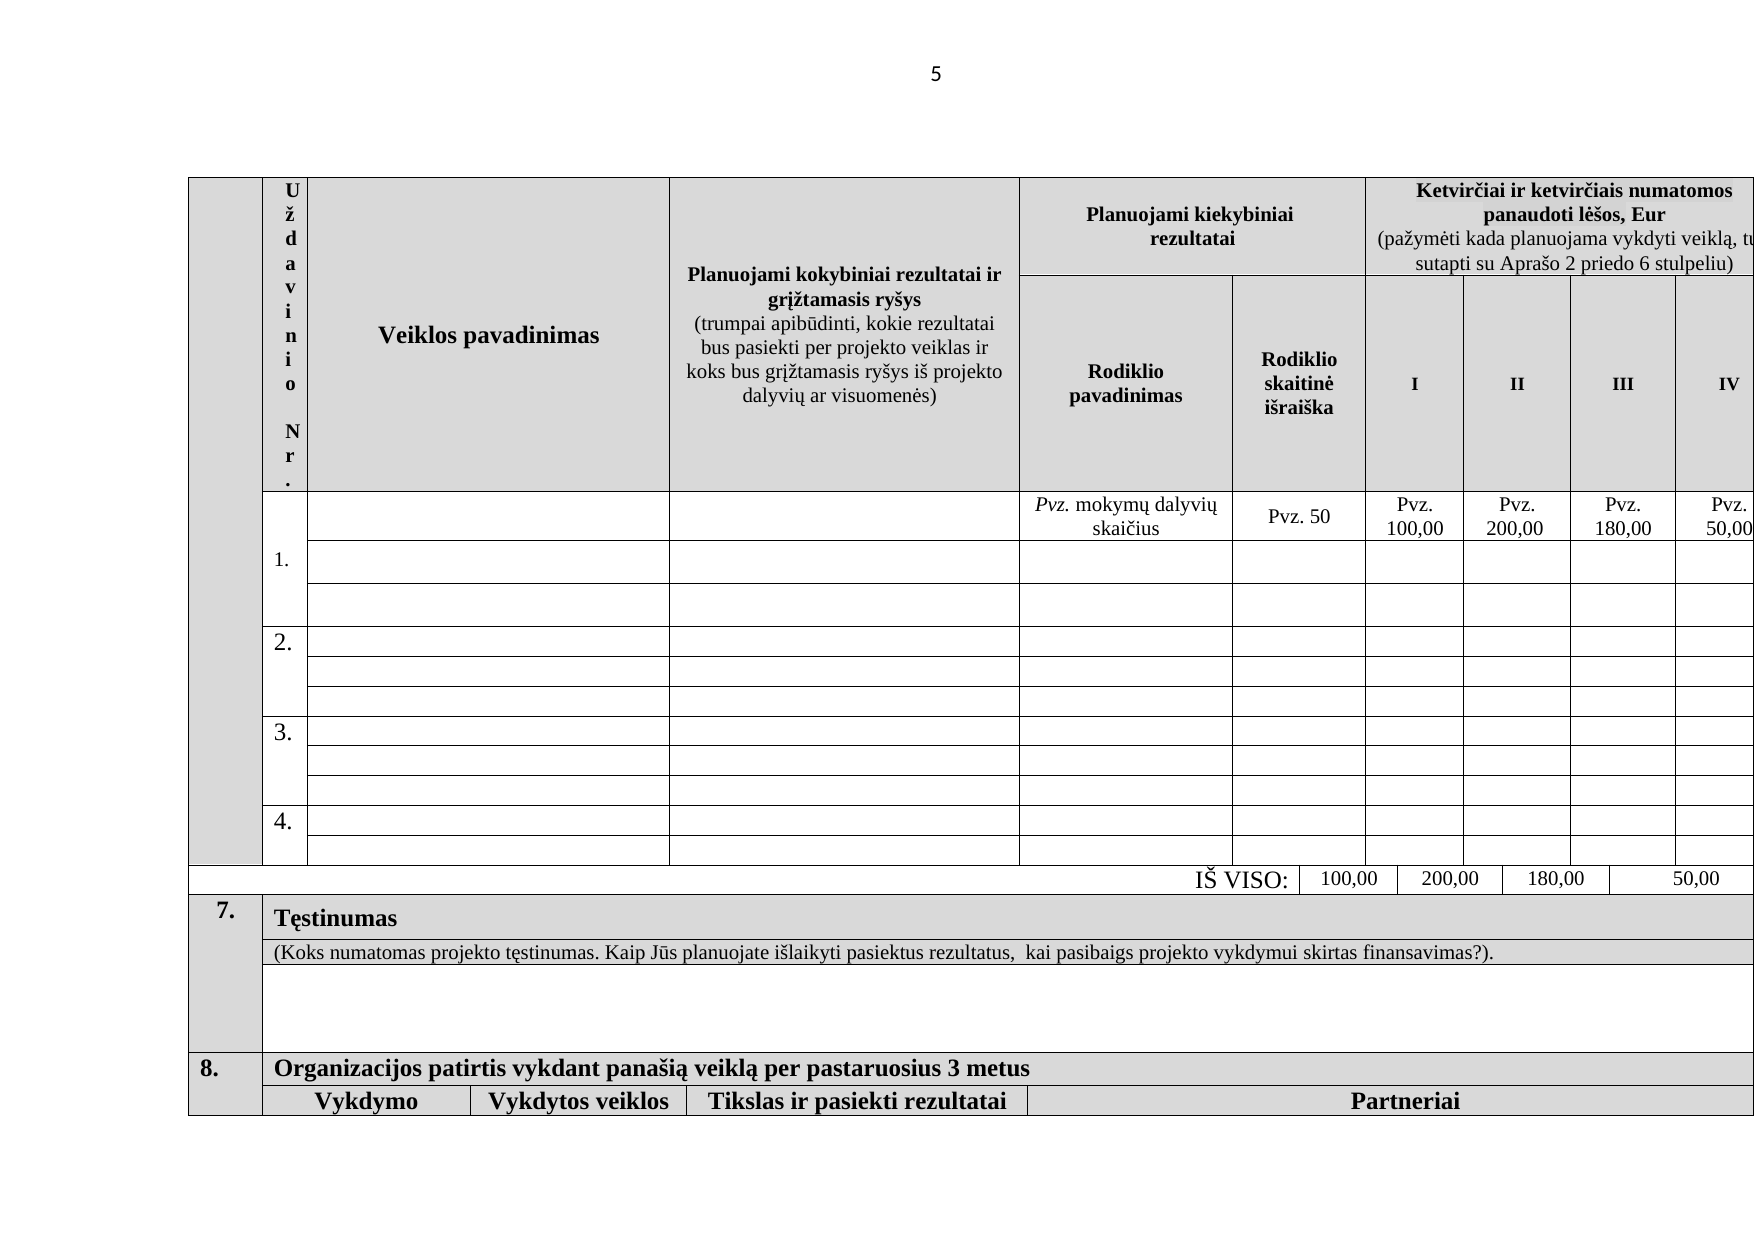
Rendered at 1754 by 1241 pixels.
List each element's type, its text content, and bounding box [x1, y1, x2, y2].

table_cell [1233, 657, 1365, 686]
table_cell III [1571, 276, 1675, 491]
table_cell [308, 806, 669, 835]
table_cell [308, 746, 669, 775]
table_cell [1676, 687, 1753, 716]
table_cell [1366, 541, 1463, 583]
table_cell [1464, 717, 1570, 745]
table_cell [1676, 657, 1753, 686]
table_cell II [1464, 276, 1570, 491]
table_cell Rodiklio pavadinimas [1020, 276, 1232, 491]
table_cell [1571, 541, 1675, 583]
table_cell [670, 584, 1019, 626]
table_cell [1464, 657, 1570, 686]
table_cell [670, 687, 1019, 716]
table_cell [1020, 657, 1232, 686]
table_cell [1020, 776, 1232, 805]
table_cell [1020, 627, 1232, 656]
table_cell Pvz. 50,00 [1676, 492, 1753, 540]
table_cell Tikslas ir pasiekti rezultatai [687, 1086, 1027, 1115]
table_cell [1366, 806, 1463, 835]
table_cell Organizacijos patirtis vykdant panašią veiklą per pastaruosius 3 metus [263, 1053, 1753, 1085]
table_cell [1233, 836, 1365, 864]
table_cell [1233, 541, 1365, 583]
table_cell [308, 541, 669, 583]
table_cell [1366, 776, 1463, 805]
table_cell [670, 776, 1019, 805]
table_cell Planuojami kokybiniai rezultatai ir grįžtamasis ryšys (trumpai apibūdinti, kokie rezultatai bus pasiekti per projekto veiklas ir koks bus grįžtamasis ryšys iš projekto dalyvių ar visuomenės) [670, 178, 1019, 491]
table_cell [670, 806, 1019, 835]
table_cell [1676, 584, 1753, 626]
table_cell [670, 657, 1019, 686]
table_cell [308, 776, 669, 805]
table_cell Pvz. mokymų dalyvių skaičius [1020, 492, 1232, 540]
table_cell [308, 657, 669, 686]
table_cell [1571, 776, 1675, 805]
table_cell (Koks numatomas projekto tęstinumas. Kaip Jūs planuojate išlaikyti pasiektus rezultatus, kai pasibaigs projekto vykdymui skirtas finansavimas?). [263, 940, 1753, 964]
table_cell [670, 717, 1019, 745]
table_cell [1233, 584, 1365, 626]
table_cell Pvz. 100,00 [1366, 492, 1463, 540]
table_cell [670, 492, 1019, 540]
table_cell [1366, 584, 1463, 626]
table_cell [1571, 746, 1675, 775]
table_cell IV [1676, 276, 1753, 491]
table_cell [1571, 717, 1675, 745]
table_cell [1464, 836, 1570, 864]
table_cell [670, 627, 1019, 656]
table_cell [1020, 541, 1232, 583]
table_cell [1676, 806, 1753, 835]
table_cell [1571, 806, 1675, 835]
table_cell Vykdymo [263, 1086, 470, 1115]
table_cell Planuojami kiekybiniai rezultatai [1020, 178, 1365, 274]
table_cell [1571, 584, 1675, 626]
table_cell Pvz. 50 [1233, 492, 1365, 540]
table_cell Pvz. 180,00 [1571, 492, 1675, 540]
table_cell [308, 717, 669, 745]
table_cell [1464, 541, 1570, 583]
table_cell [1020, 687, 1232, 716]
table_cell Partneriai [1028, 1086, 1753, 1115]
table_cell [1676, 717, 1753, 745]
table_cell [1676, 776, 1753, 805]
table_cell [308, 584, 669, 626]
table_cell Uždavinio Nr. [263, 178, 307, 491]
table_cell 8. [189, 1053, 262, 1115]
table_cell 100,00 [1300, 866, 1397, 894]
table_cell [189, 178, 262, 864]
table_cell 7. [189, 895, 262, 1052]
table_cell 200,00 [1398, 866, 1502, 894]
table_cell [1366, 627, 1463, 656]
table_cell [1464, 746, 1570, 775]
table_cell Rodiklio skaitinė išraiška [1233, 276, 1365, 491]
table_cell [308, 492, 669, 540]
table_cell [670, 541, 1019, 583]
table_cell [1020, 806, 1232, 835]
table_cell [1464, 806, 1570, 835]
table_cell [1233, 627, 1365, 656]
table_cell [1233, 717, 1365, 745]
table_cell IŠ VISO: [189, 866, 1299, 894]
table_cell [1233, 806, 1365, 835]
table_cell 1. [263, 492, 307, 626]
table_cell 50,00 [1610, 866, 1753, 894]
table_cell [1676, 746, 1753, 775]
table_cell 3. [263, 717, 307, 805]
table_cell [1676, 627, 1753, 656]
table_cell [1676, 836, 1753, 864]
table_cell [670, 836, 1019, 864]
table_cell [1464, 584, 1570, 626]
table_cell [263, 965, 1753, 1052]
table_cell [1464, 687, 1570, 716]
table_cell [1020, 584, 1232, 626]
table_cell [1366, 687, 1463, 716]
table_cell [1571, 627, 1675, 656]
table_cell Ketvirčiai ir ketvirčiais numatomos panaudoti lėšos, Eur (pažymėti kada planuojama vykdyti veiklą, turi sutapti su Aprašo 2 priedo 6 stulpeliu) [1366, 178, 1753, 274]
table_cell [1233, 776, 1365, 805]
table_cell Pvz. 200,00 [1464, 492, 1570, 540]
table_cell [1233, 687, 1365, 716]
table_cell I [1366, 276, 1463, 491]
table_cell Vykdytos veiklos [471, 1086, 686, 1115]
table_cell [1366, 717, 1463, 745]
table_cell [1676, 541, 1753, 583]
table_cell [308, 627, 669, 656]
table_cell [1464, 776, 1570, 805]
table_cell [1366, 657, 1463, 686]
table_cell [1233, 746, 1365, 775]
table_cell 4. [263, 806, 307, 864]
table_cell [308, 687, 669, 716]
table_cell 180,00 [1503, 866, 1609, 894]
table_cell Veiklos pavadinimas [308, 178, 669, 491]
table_cell [1571, 657, 1675, 686]
table_cell [670, 746, 1019, 775]
table_cell [1020, 836, 1232, 864]
table_cell [1571, 687, 1675, 716]
table_cell [1020, 746, 1232, 775]
table_cell [1366, 746, 1463, 775]
table_cell [1020, 717, 1232, 745]
table_cell [308, 836, 669, 864]
table_cell 2. [263, 627, 307, 716]
table_cell [1366, 836, 1463, 864]
table_cell [1464, 627, 1570, 656]
table_cell [1571, 836, 1675, 864]
table_cell Tęstinumas [263, 895, 1753, 939]
